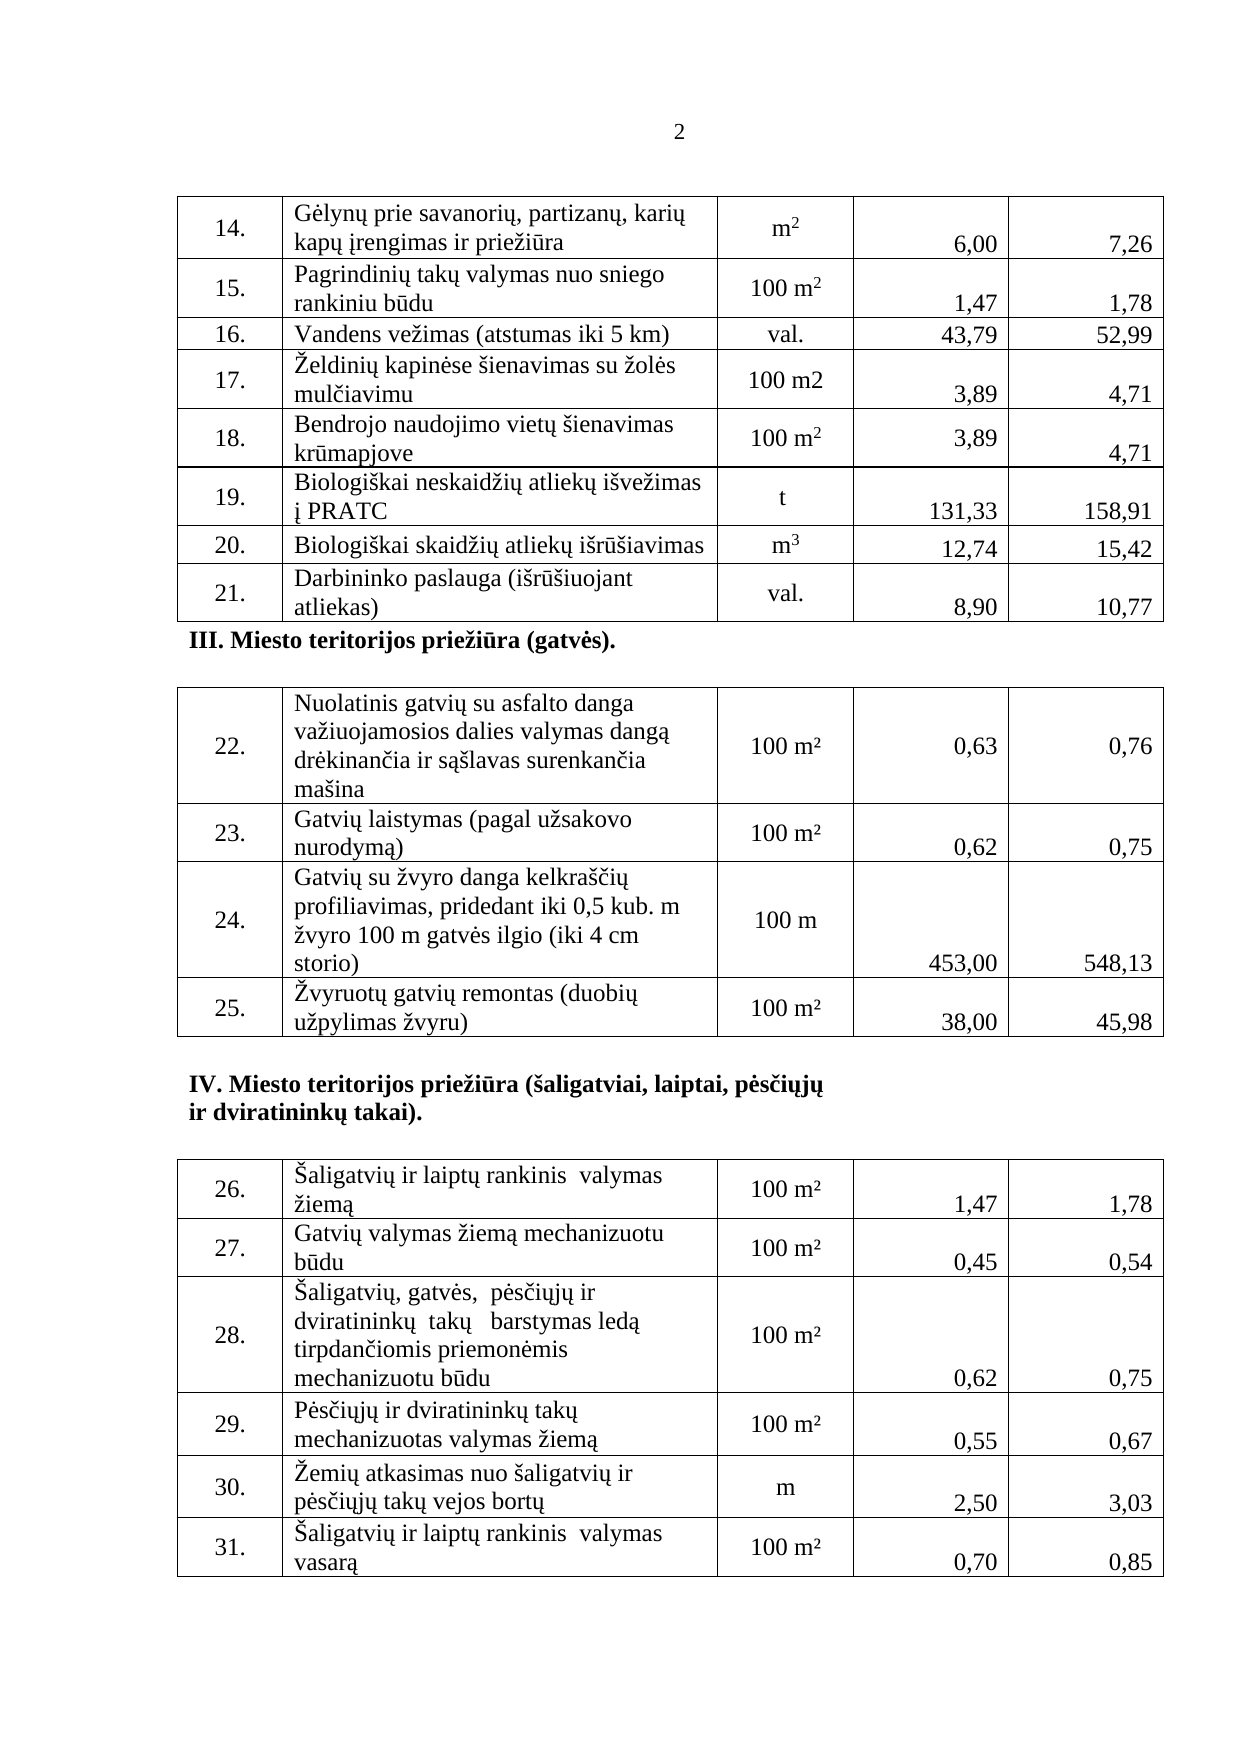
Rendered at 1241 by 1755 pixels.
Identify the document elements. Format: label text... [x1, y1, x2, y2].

table_cell [177, 1037, 283, 1069]
table_cell m [718, 1456, 853, 1517]
table_cell [854, 622, 1008, 654]
table_cell [718, 1037, 854, 1069]
table_cell Šaligatvių ir laiptų rankinis valymas vasarą [283, 1518, 717, 1576]
table_cell [283, 654, 717, 687]
table_cell Biologiškai skaidžių atliekų išrūšiavimas [283, 526, 717, 562]
table_cell 1,78 [1009, 1160, 1163, 1217]
table_cell [718, 654, 854, 687]
table_cell 12,74 [854, 526, 1008, 562]
table_cell 100 m2 [718, 350, 853, 408]
table_cell 0,76 [1009, 688, 1163, 803]
table_cell 31. [178, 1518, 282, 1576]
table_cell [177, 1126, 283, 1159]
table_cell Pagrindinių takų valymas nuo sniego rankiniu būdu [283, 259, 717, 317]
table_cell 1,47 [854, 1160, 1008, 1217]
table_cell 23. [178, 804, 282, 861]
table_cell 38,00 [854, 978, 1008, 1036]
table_cell Darbininko paslauga (išrūšiuojant atliekas) [283, 564, 717, 621]
table_cell 453,00 [854, 862, 1008, 977]
table_cell 30. [178, 1456, 282, 1517]
table_cell 0,54 [1009, 1219, 1163, 1276]
table_cell 4,71 [1009, 350, 1163, 408]
table_cell 100 m2 [718, 259, 853, 317]
table_cell m2 [718, 197, 853, 258]
table_cell Nuolatinis gatvių su asfalto danga važiuojamosios dalies valymas dangą drėkinančia ir sąšlavas surenkančia mašina [283, 688, 717, 803]
table_cell 2,50 [854, 1456, 1008, 1517]
table_cell 100 m² [718, 1393, 853, 1454]
table_cell 0,45 [854, 1219, 1008, 1276]
table_cell 100 m [718, 862, 853, 977]
table_cell 6,00 [854, 197, 1008, 258]
table_cell 19. [178, 468, 282, 525]
table_cell Šaligatvių, gatvės, pėsčiųjų ir dviratininkų takų barstymas ledą tirpdančiomis priemonėmis mechanizuotu būdu [283, 1277, 717, 1392]
table_cell 3,89 [854, 350, 1008, 408]
table_cell 20. [178, 526, 282, 562]
table_cell 100 m² [718, 1277, 853, 1392]
table_cell [1009, 654, 1163, 687]
table_cell 548,13 [1009, 862, 1163, 977]
table_cell IV. Miesto teritorijos priežiūra (šaligatviai, laiptai, pėsčiųjų ir dviratininkų takai). [177, 1069, 854, 1126]
table_cell 100 m² [718, 1219, 853, 1276]
table_cell Biologiškai neskaidžių atliekų išvežimas į PRATC [283, 468, 717, 525]
table_cell 24. [178, 862, 282, 977]
table_cell 0,85 [1009, 1518, 1163, 1576]
table_cell 14. [178, 197, 282, 258]
table_cell Žvyruotų gatvių remontas (duobių užpylimas žvyru) [283, 978, 717, 1036]
table_cell [854, 1126, 1008, 1159]
table_cell 43,79 [854, 318, 1008, 349]
table_cell Žemių atkasimas nuo šaligatvių ir pėsčiųjų takų vejos bortų [283, 1456, 717, 1517]
table_cell 8,90 [854, 564, 1008, 621]
table_cell [718, 1126, 854, 1159]
table_cell 0,70 [854, 1518, 1008, 1576]
table_cell 16. [178, 318, 282, 349]
table_cell 0,75 [1009, 804, 1163, 861]
table_cell 15,42 [1009, 526, 1163, 562]
table_cell Gatvių su žvyro danga kelkraščių profiliavimas, pridedant iki 0,5 kub. m žvyro 100 m gatvės ilgio (iki 4 cm storio) [283, 862, 717, 977]
table_cell 0,62 [854, 804, 1008, 861]
table_cell [177, 654, 283, 687]
table_cell Pėsčiųjų ir dviratininkų takų mechanizuotas valymas žiemą [283, 1393, 717, 1454]
table_cell 4,71 [1009, 409, 1163, 466]
table_cell m3 [718, 526, 853, 562]
table_cell 0,63 [854, 688, 1008, 803]
table_cell Gatvių valymas žiemą mechanizuotu būdu [283, 1219, 717, 1276]
table_cell 3,89 [854, 409, 1008, 466]
table_cell Vandens vežimas (atstumas iki 5 km) [283, 318, 717, 349]
table_cell val. [718, 318, 853, 349]
table_cell 21. [178, 564, 282, 621]
table_cell 1,78 [1009, 259, 1163, 317]
table_cell 10,77 [1009, 564, 1163, 621]
table_cell [854, 1037, 1008, 1069]
table_cell [854, 1069, 1008, 1126]
table_cell 15. [178, 259, 282, 317]
table_cell Gėlynų prie savanorių, partizanų, karių kapų įrengimas ir priežiūra [283, 197, 717, 258]
table_cell 28. [178, 1277, 282, 1392]
table_cell [1009, 1126, 1163, 1159]
table_cell [1009, 1069, 1163, 1126]
table_cell 25. [178, 978, 282, 1036]
table_cell 100 m² [718, 688, 853, 803]
table_cell 1,47 [854, 259, 1008, 317]
table_cell 29. [178, 1393, 282, 1454]
table_cell 3,03 [1009, 1456, 1163, 1517]
table_cell [283, 1126, 717, 1159]
table_cell 27. [178, 1219, 282, 1276]
table_cell 100 m² [718, 1160, 853, 1217]
table_cell 100 m² [718, 804, 853, 861]
table_cell 22. [178, 688, 282, 803]
table_cell 0,55 [854, 1393, 1008, 1454]
table_cell Šaligatvių ir laiptų rankinis valymas žiemą [283, 1160, 717, 1217]
table_cell 131,33 [854, 468, 1008, 525]
table_cell 100 m2 [718, 409, 853, 466]
table_cell 18. [178, 409, 282, 466]
table_cell Gatvių laistymas (pagal užsakovo nurodymą) [283, 804, 717, 861]
table_cell III. Miesto teritorijos priežiūra (gatvės). [177, 622, 717, 654]
table_cell [1009, 622, 1163, 654]
table_cell [1009, 1037, 1163, 1069]
table_cell 0,75 [1009, 1277, 1163, 1392]
table_cell Želdinių kapinėse šienavimas su žolės mulčiavimu [283, 350, 717, 408]
table_cell 45,98 [1009, 978, 1163, 1036]
table_cell 0,67 [1009, 1393, 1163, 1454]
table_cell Bendrojo naudojimo vietų šienavimas krūmapjove [283, 409, 717, 466]
table_cell t [718, 468, 853, 525]
table_cell 100 m² [718, 978, 853, 1036]
table_cell 52,99 [1009, 318, 1163, 349]
table_cell 26. [178, 1160, 282, 1217]
table_cell [854, 654, 1008, 687]
table_cell 7,26 [1009, 197, 1163, 258]
table_cell [718, 622, 854, 654]
table_cell val. [718, 564, 853, 621]
table_cell 0,62 [854, 1277, 1008, 1392]
table_cell 158,91 [1009, 468, 1163, 525]
table_cell 17. [178, 350, 282, 408]
table_cell 100 m² [718, 1518, 853, 1576]
table_cell [283, 1037, 717, 1069]
